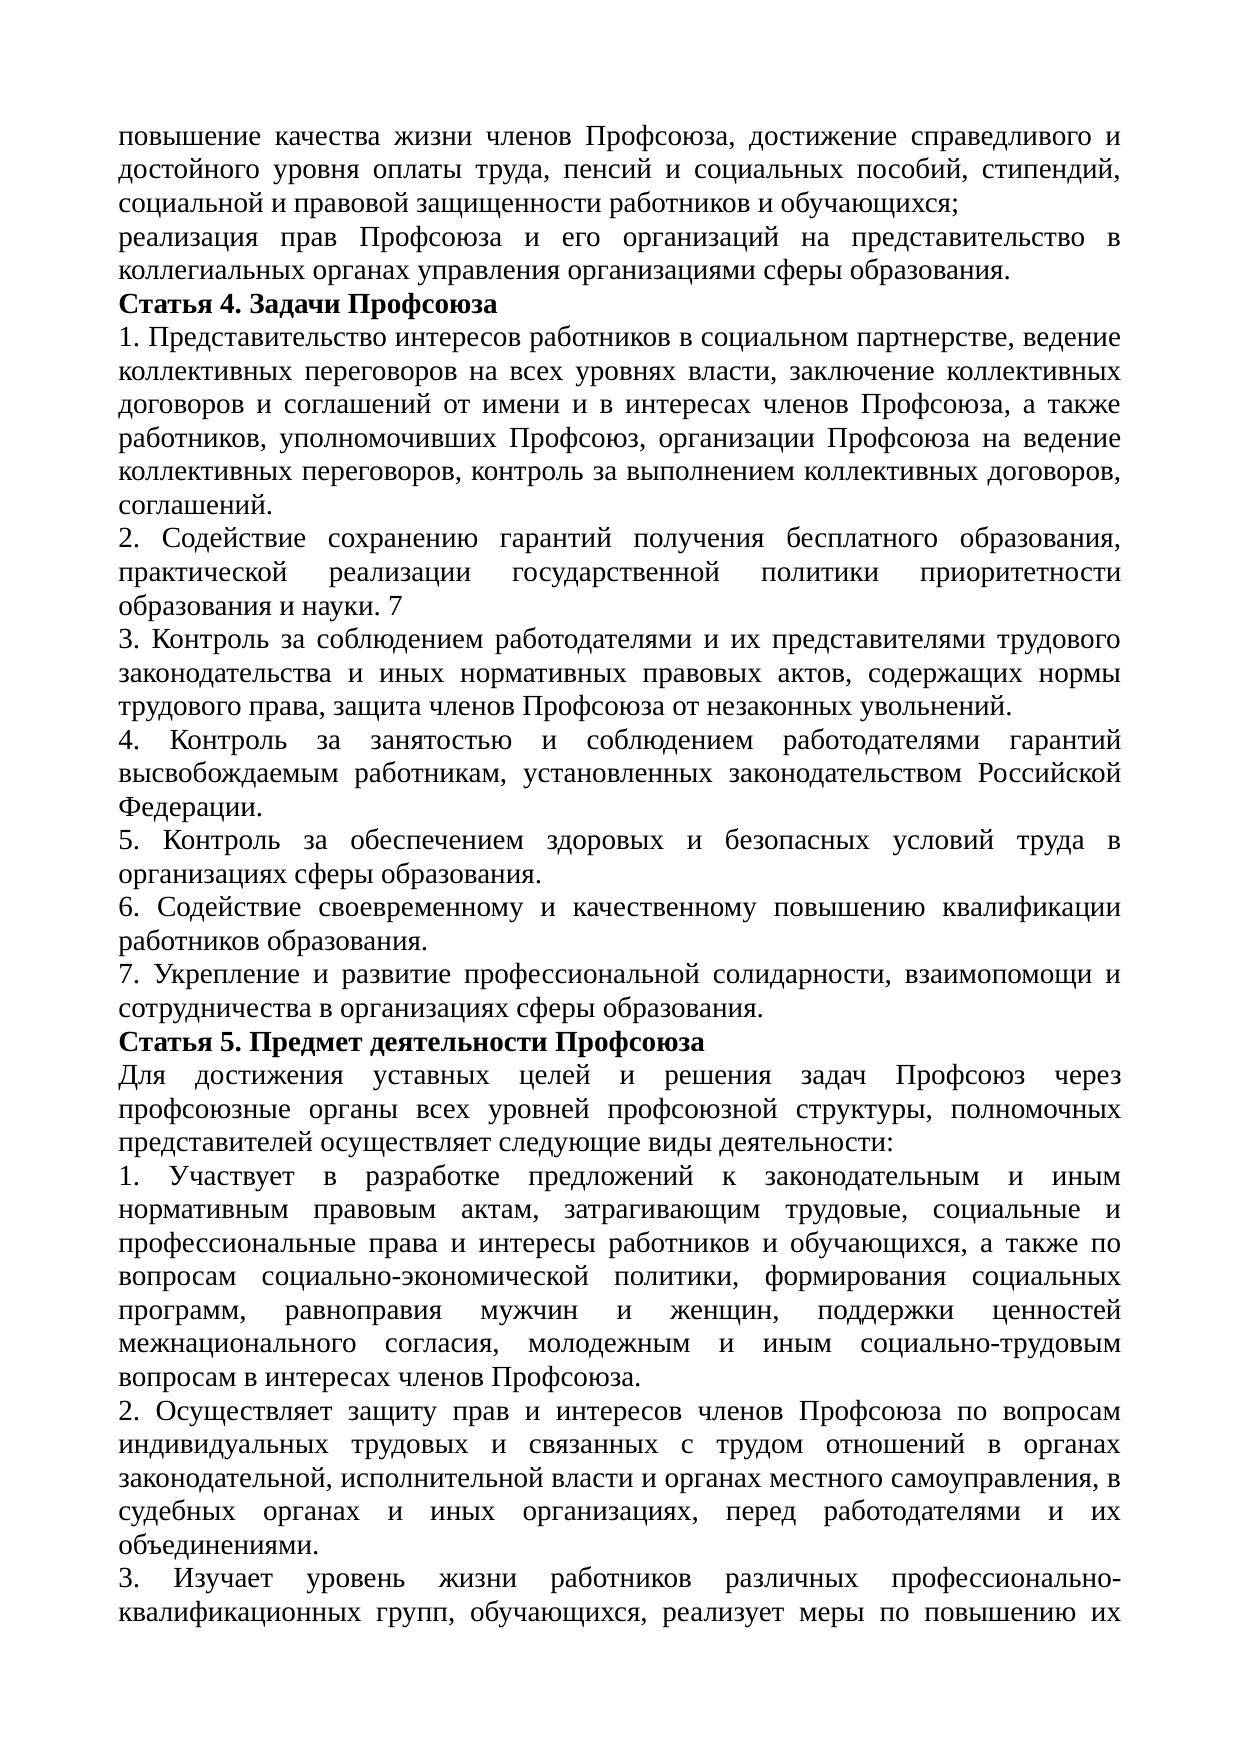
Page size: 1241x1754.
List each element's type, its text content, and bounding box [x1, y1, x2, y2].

text Статья 4. Задачи Профсоюза [118, 286, 1122, 319]
text 6. Содействие своевременному и качественному повышению квалификации работников образования. [118, 889, 1122, 957]
text 1. Представительство интересов работников в социальном партнерстве, ведение коллективных переговоров на всех уровнях власти, заключение коллективных договоров и соглашений от имени и в интересах членов Профсоюза, а также работников, уполномочивших Профсоюз, организации Профсоюза на ведение коллективных переговоров, контроль за выполнением коллективных договоров, соглашений. [118, 319, 1122, 521]
text реализация прав Профсоюза и его организаций на представительство в коллегиальных органах управления организациями сферы образования. [118, 219, 1122, 286]
text 2. Содействие сохранению гарантий получения бесплатного образования, практической реализации государственной политики приоритетности образования и науки. 7 [118, 521, 1122, 621]
text Статья 5. Предмет деятельности Профсоюза [118, 1024, 1122, 1057]
text 7. Укрепление и развитие профессиональной солидарности, взаимопомощи и сотрудничества в организациях сферы образования. [118, 957, 1122, 1024]
text 5. Контроль за обеспечением здоровых и безопасных условий труда в организациях сферы образования. [118, 822, 1122, 889]
text 2. Осуществляет защиту прав и интересов членов Профсоюза по вопросам индивидуальных трудовых и связанных с трудом отношений в органах законодательной, исполнительной власти и органах местного самоуправления, в судебных органах и иных организациях, перед работодателями и их объединениями. [118, 1393, 1122, 1560]
text 3. Контроль за соблюдением работодателями и их представителями трудового законодательства и иных нормативных правовых актов, содержащих нормы трудового права, защита членов Профсоюза от незаконных увольнений. [118, 621, 1122, 722]
text Для достижения уставных целей и решения задач Профсоюз через профсоюзные органы всех уровней профсоюзной структуры, полномочных представителей осуществляет следующие виды деятельности: [118, 1057, 1122, 1158]
text повышение качества жизни членов Профсоюза, достижение справедливого и достойного уровня оплаты труда, пенсий и социальных пособий, стипендий, социальной и правовой защищенности работников и обучающихся; [118, 118, 1122, 219]
text 1. Участвует в разработке предложений к законодательным и иным нормативным правовым актам, затрагивающим трудовые, социальные и профессиональные права и интересы работников и обучающихся, а также по вопросам социально-экономической политики, формирования социальных программ, равноправия мужчин и женщин, поддержки ценностей межнационального согласия, молодежным и иным социально-трудовым вопросам в интересах членов Профсоюза. [118, 1158, 1122, 1393]
text 3. Изучает уровень жизни работников различных профессионально-квалификационных групп, обучающихся, реализует меры по повышению их [118, 1560, 1122, 1627]
text 4. Контроль за занятостью и соблюдением работодателями гарантий высвобождаемым работникам, установленных законодательством Российской Федерации. [118, 722, 1122, 822]
